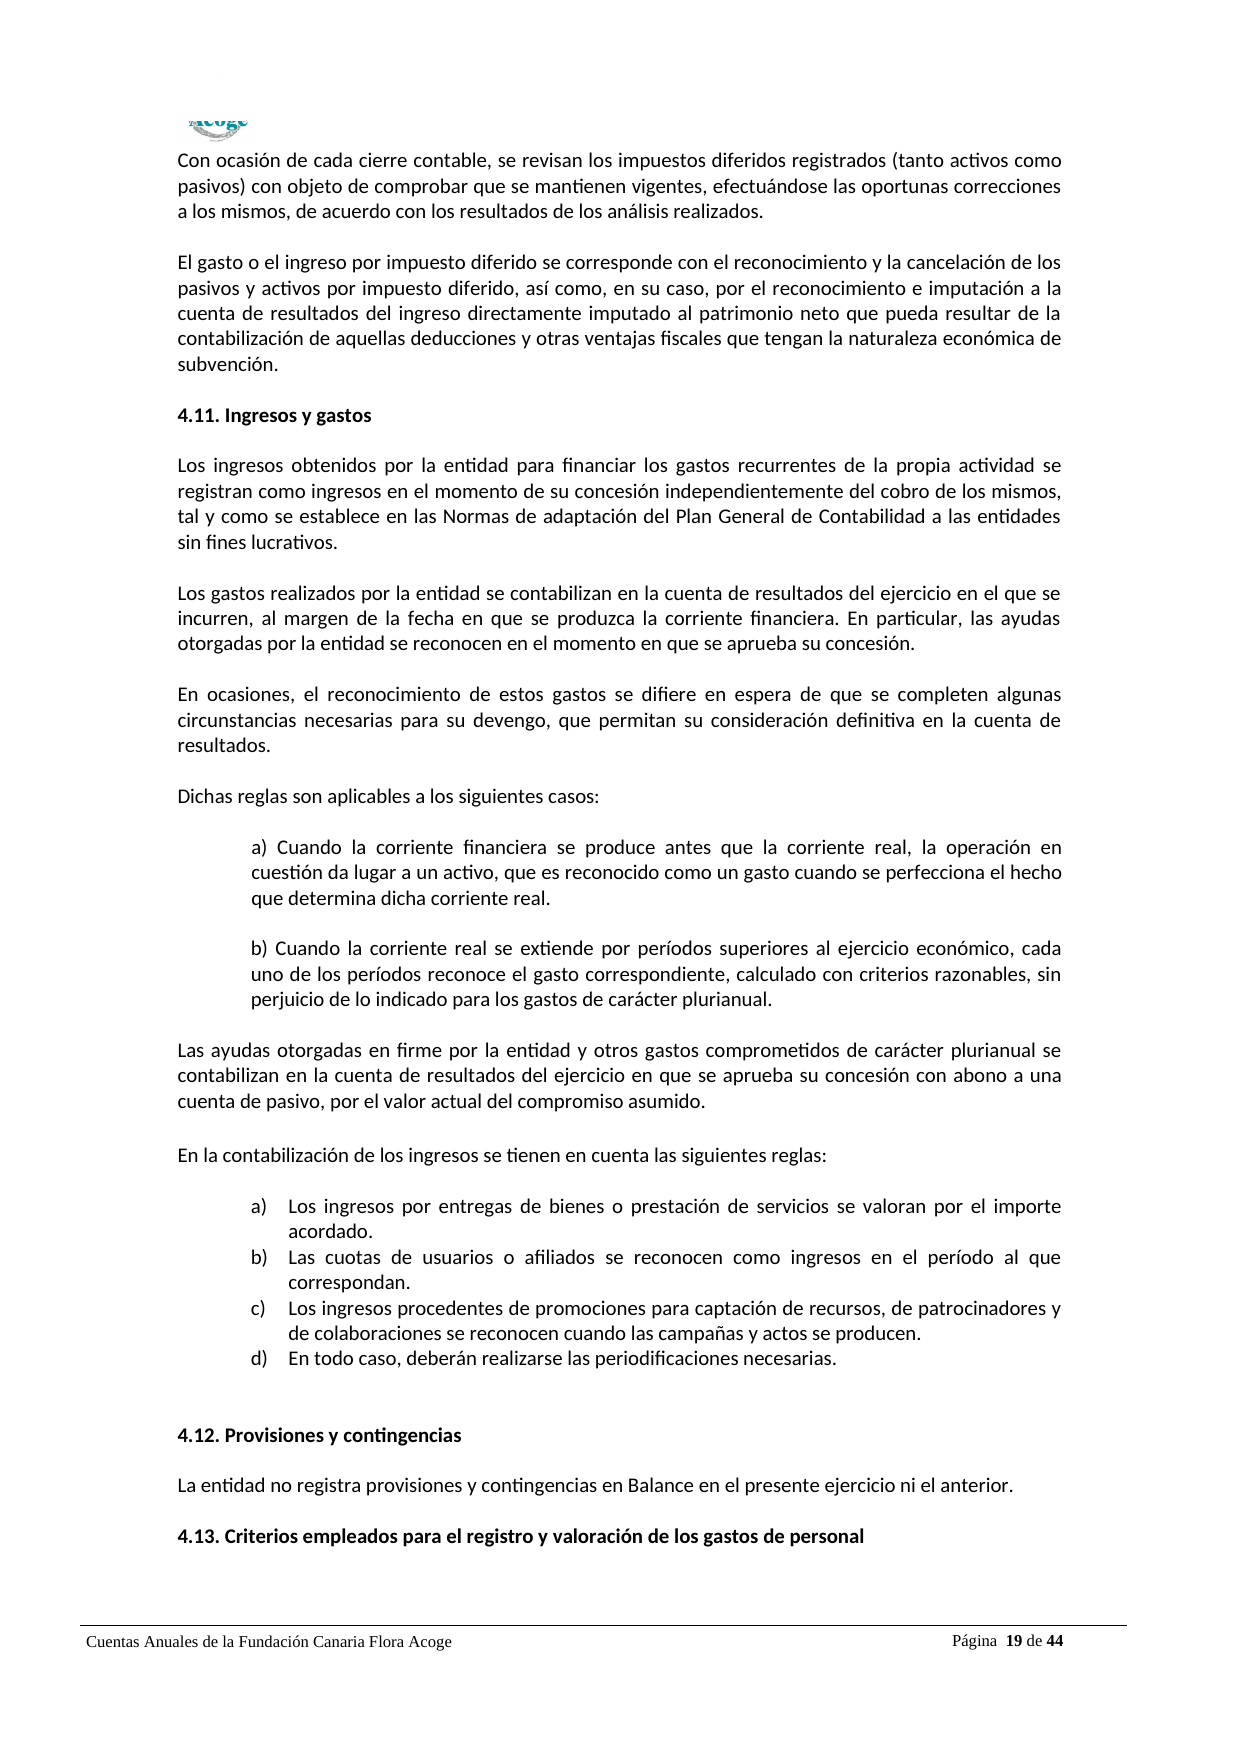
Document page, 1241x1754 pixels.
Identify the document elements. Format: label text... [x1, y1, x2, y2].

text Los ingresos obtenidos por la entidad para financiar los gastos recurrentes de la propia actividad se registran como ingresos en el momento de su concesión independientemente del cobro de los mismos, tal y como se establece en las Normas de adaptación del Plan General de Contabilidad a las entidades sin fines lucrativos. [177, 453, 1063, 554]
text En ocasiones, el reconocimiento de estos gastos se difiere en espera de que se completen algunas circunstancias necesarias para su devengo, que permitan su consideración definitiva en la cuenta de resultados. [177, 681, 1063, 758]
text Con ocasión de cada cierre contable, se revisan los impuestos diferidos registrados (tanto activos como pasivos) con objeto de comprobar que se mantienen vigentes, efectuándose las oportunas correcciones a los mismos, de acuerdo con los resultados de los análisis realizados. [177, 148, 1063, 224]
list Los ingresos por entregas de bienes o prestación de servicios se valoran por el importe acordado. [251, 1193, 1063, 1244]
text 4.12. Provisiones y contingencias [177, 1422, 1063, 1447]
list Las cuotas de usuarios o afiliados se reconocen como ingresos en el período al que correspondan. [251, 1244, 1063, 1295]
list En todo caso, deberán realizarse las periodificaciones necesarias. [251, 1346, 1063, 1371]
text Los gastos realizados por la entidad se contabilizan en la cuenta de resultados del ejercicio en el que se incurren, al margen de la fecha en que se produzca la corriente financiera. En particular, las ayudas otorgadas por la entidad se reconocen en el momento en que se aprueba su concesión. [177, 580, 1063, 656]
text 4.11. Ingresos y gastos [177, 402, 1063, 427]
text b) Cuando la corriente real se extiende por períodos superiores al ejercicio económico, cada uno de los períodos reconoce el gasto correspondiente, calculado con criterios razonables, sin perjuicio de lo indicado para los gastos de carácter plurianual. [251, 936, 1063, 1012]
list Los ingresos procedentes de promociones para captación de recursos, de patrocinadores y de colaboraciones se reconocen cuando las campañas y actos se producen. [251, 1295, 1063, 1346]
text Dichas reglas son aplicables a los siguientes casos: [177, 783, 1063, 808]
text El gasto o el ingreso por impuesto diferido se corresponde con el reconocimiento y la cancelación de los pasivos y activos por impuesto diferido, así como, en su caso, por el reconocimiento e imputación a la cuenta de resultados del ingreso directamente imputado al patrimonio neto que pueda resultar de la contabilización de aquellas deducciones y otras ventajas fiscales que tengan la naturaleza económica de subvención. [177, 249, 1063, 376]
text a) Cuando la corriente financiera se produce antes que la corriente real, la operación en cuestión da lugar a un activo, que es reconocido como un gasto cuando se perfecciona el hecho que determina dicha corriente real. [251, 834, 1063, 910]
text Las ayudas otorgadas en firme por la entidad y otros gastos comprometidos de carácter plurianual se contabilizan en la cuenta de resultados del ejercicio en que se aprueba su concesión con abono a una cuenta de pasivo, por el valor actual del compromiso asumido. [177, 1037, 1063, 1113]
text La entidad no registra provisiones y contingencias en Balance en el presente ejercicio ni el anterior. [177, 1473, 1063, 1498]
text En la contabilización de los ingresos se tienen en cuenta las siguientes reglas: [177, 1142, 1063, 1168]
text 4.13. Criterios empleados para el registro y valoración de los gastos de personal [177, 1523, 1063, 1549]
